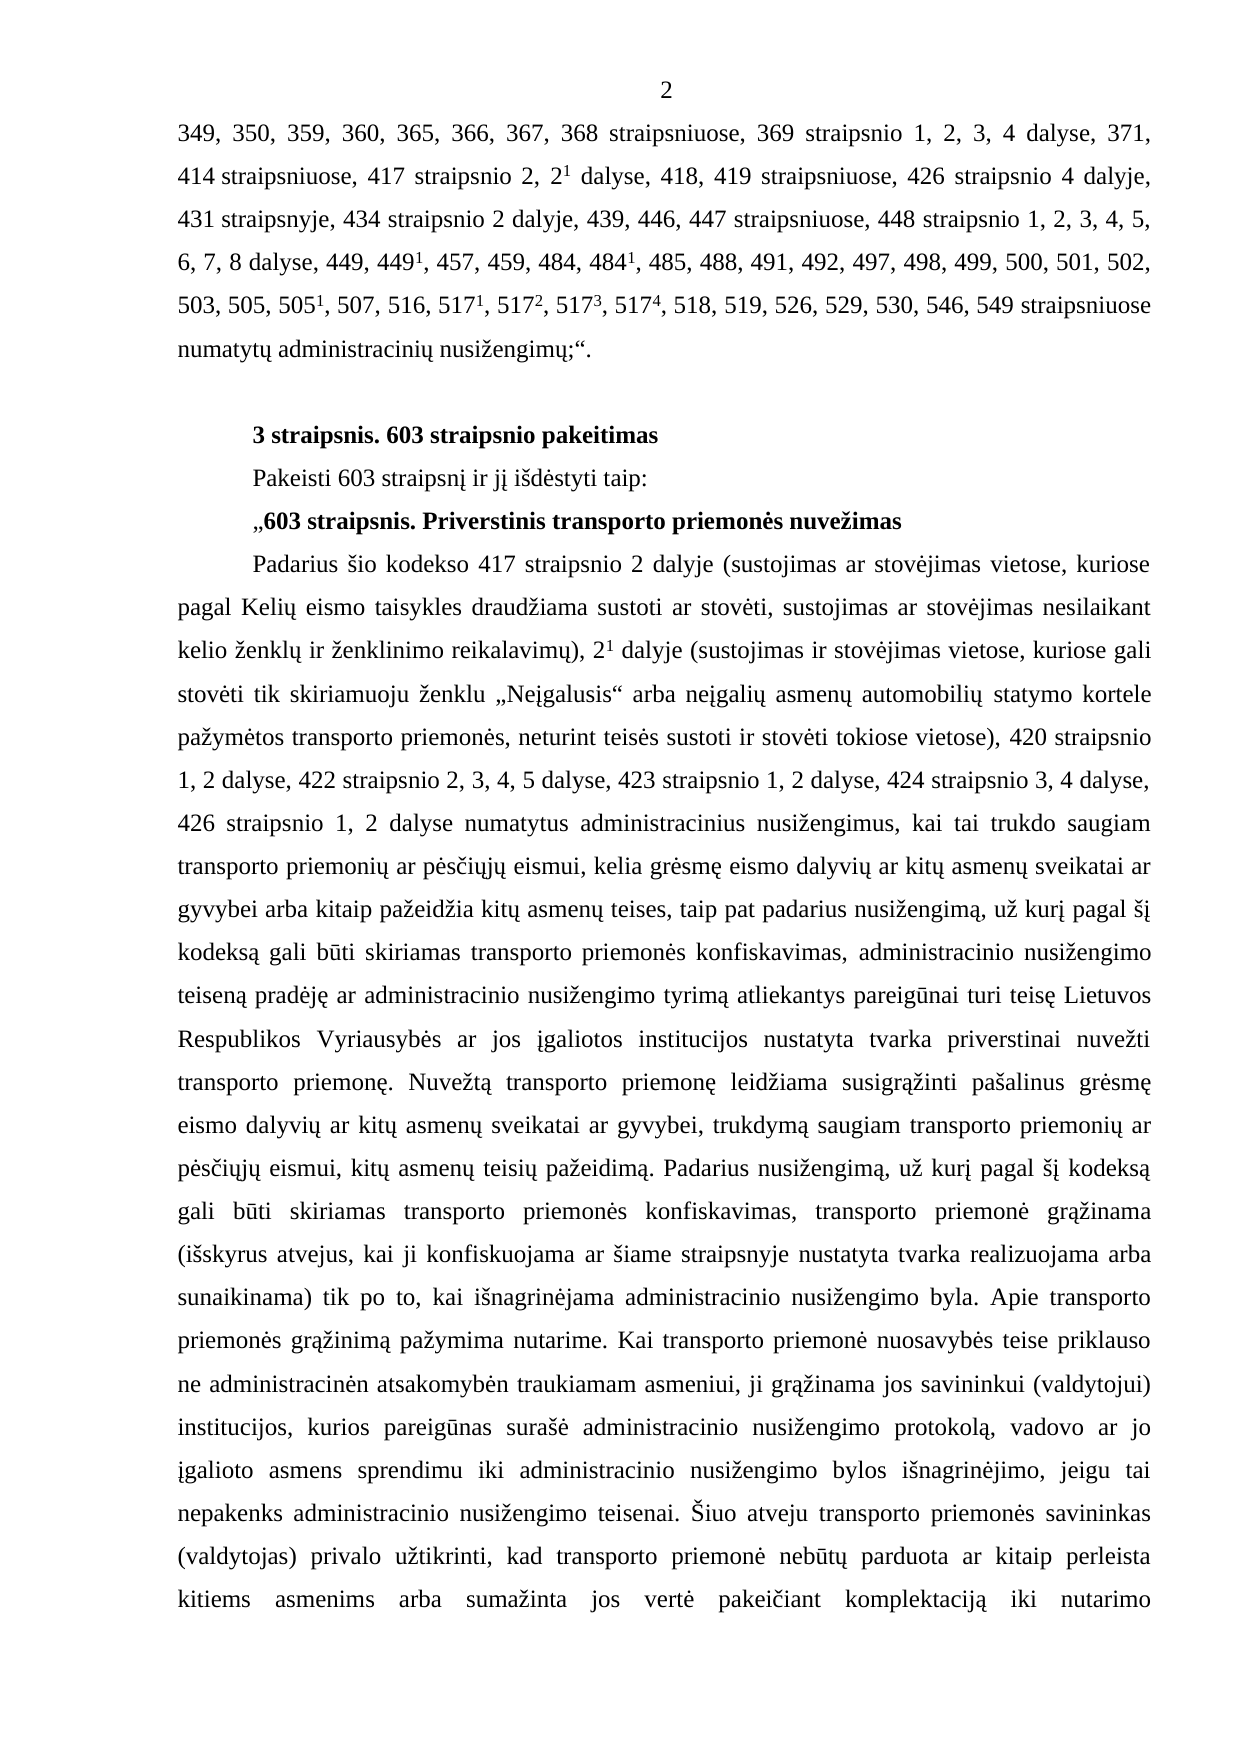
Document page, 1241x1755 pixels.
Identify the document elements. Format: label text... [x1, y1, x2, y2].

text 349, 350, 359, 360, 365, 366, 367, 368 straipsniuose, 369 straipsnio 1, 2, 3, 4 dalyse, 371, 414 straipsniuose, 417 straipsnio 2, 21 dalyse, 418, 419 straipsniuose, 426 straipsnio 4 dalyje, 431 straipsnyje, 434 straipsnio 2 dalyje, 439, 446, 447 straipsniuose, 448 straipsnio 1, 2, 3, 4, 5, 6, 7, 8 dalyse, 449, 4491, 457, 459, 484, 4841, 485, 488, 491, 492, 497, 498, 499, 500, 501, 502, 503, 505, 5051, 507, 516, 5171, 5172, 5173, 5174, 518, 519, 526, 529, 530, 546, 549 straipsniuose numatytų administracinių nusižengimų;“. [177, 118, 1152, 362]
text 3 straipsnis. 603 straipsnio pakeitimas [177, 420, 1152, 449]
text Padarius šio kodekso 417 straipsnio 2 dalyje (sustojimas ar stovėjimas vietose, kuriose pagal Kelių eismo taisykles draudžiama sustoti ar stovėti, sustojimas ar stovėjimas nesilaikant kelio ženklų ir ženklinimo reikalavimų), 21 dalyje (sustojimas ir stovėjimas vietose, kuriose gali stovėti tik skiriamuoju ženklu „Neįgalusis“ arba neįgalių asmenų automobilių statymo kortele pažymėtos transporto priemonės, neturint teisės sustoti ir stovėti tokiose vietose), 420 straipsnio 1, 2 dalyse, 422 straipsnio 2, 3, 4, 5 dalyse, 423 straipsnio 1, 2 dalyse, 424 straipsnio 3, 4 dalyse, 426 straipsnio 1, 2 dalyse numatytus administracinius nusižengimus, kai tai trukdo saugiam transporto priemonių ar pėsčiųjų eismui, kelia grėsmę eismo dalyvių ar kitų asmenų sveikatai ar gyvybei arba kitaip pažeidžia kitų asmenų teises, taip pat padarius nusižengimą, už kurį pagal šį kodeksą gali būti skiriamas transporto priemonės konfiskavimas, administracinio nusižengimo teiseną pradėję ar administracinio nusižengimo tyrimą atliekantys pareigūnai turi teisę Lietuvos Respublikos Vyriausybės ar jos įgaliotos institucijos nustatyta tvarka priverstinai nuvežti transporto priemonę. Nuvežtą transporto priemonę leidžiama susigrąžinti pašalinus grėsmę eismo dalyvių ar kitų asmenų sveikatai ar gyvybei, trukdymą saugiam transporto priemonių ar pėsčiųjų eismui, kitų asmenų teisių pažeidimą. Padarius nusižengimą, už kurį pagal šį kodeksą gali būti skiriamas transporto priemonės konfiskavimas, transporto priemonė grąžinama (išskyrus atvejus, kai ji konfiskuojama ar šiame straipsnyje nustatyta tvarka realizuojama arba sunaikinama) tik po to, kai išnagrinėjama administracinio nusižengimo byla. Apie transporto priemonės grąžinimą pažymima nutarime. Kai transporto priemonė nuosavybės teise priklauso ne administracinėn atsakomybėn traukiamam asmeniui, ji grąžinama jos savininkui (valdytojui) institucijos, kurios pareigūnas surašė administracinio nusižengimo protokolą, vadovo ar jo įgalioto asmens sprendimu iki administracinio nusižengimo bylos išnagrinėjimo, jeigu tai nepakenks administracinio nusižengimo teisenai. Šiuo atveju transporto priemonės savininkas (valdytojas) privalo užtikrinti, kad transporto priemonė nebūtų parduota ar kitaip perleista kitiems asmenims arba sumažinta jos vertė pakeičiant komplektaciją iki nutarimo [177, 549, 1152, 1613]
text Pakeisti 603 straipsnį ir jį išdėstyti taip: [177, 463, 1152, 492]
text „603 straipsnis. Priverstinis transporto priemonės nuvežimas [177, 506, 1152, 535]
